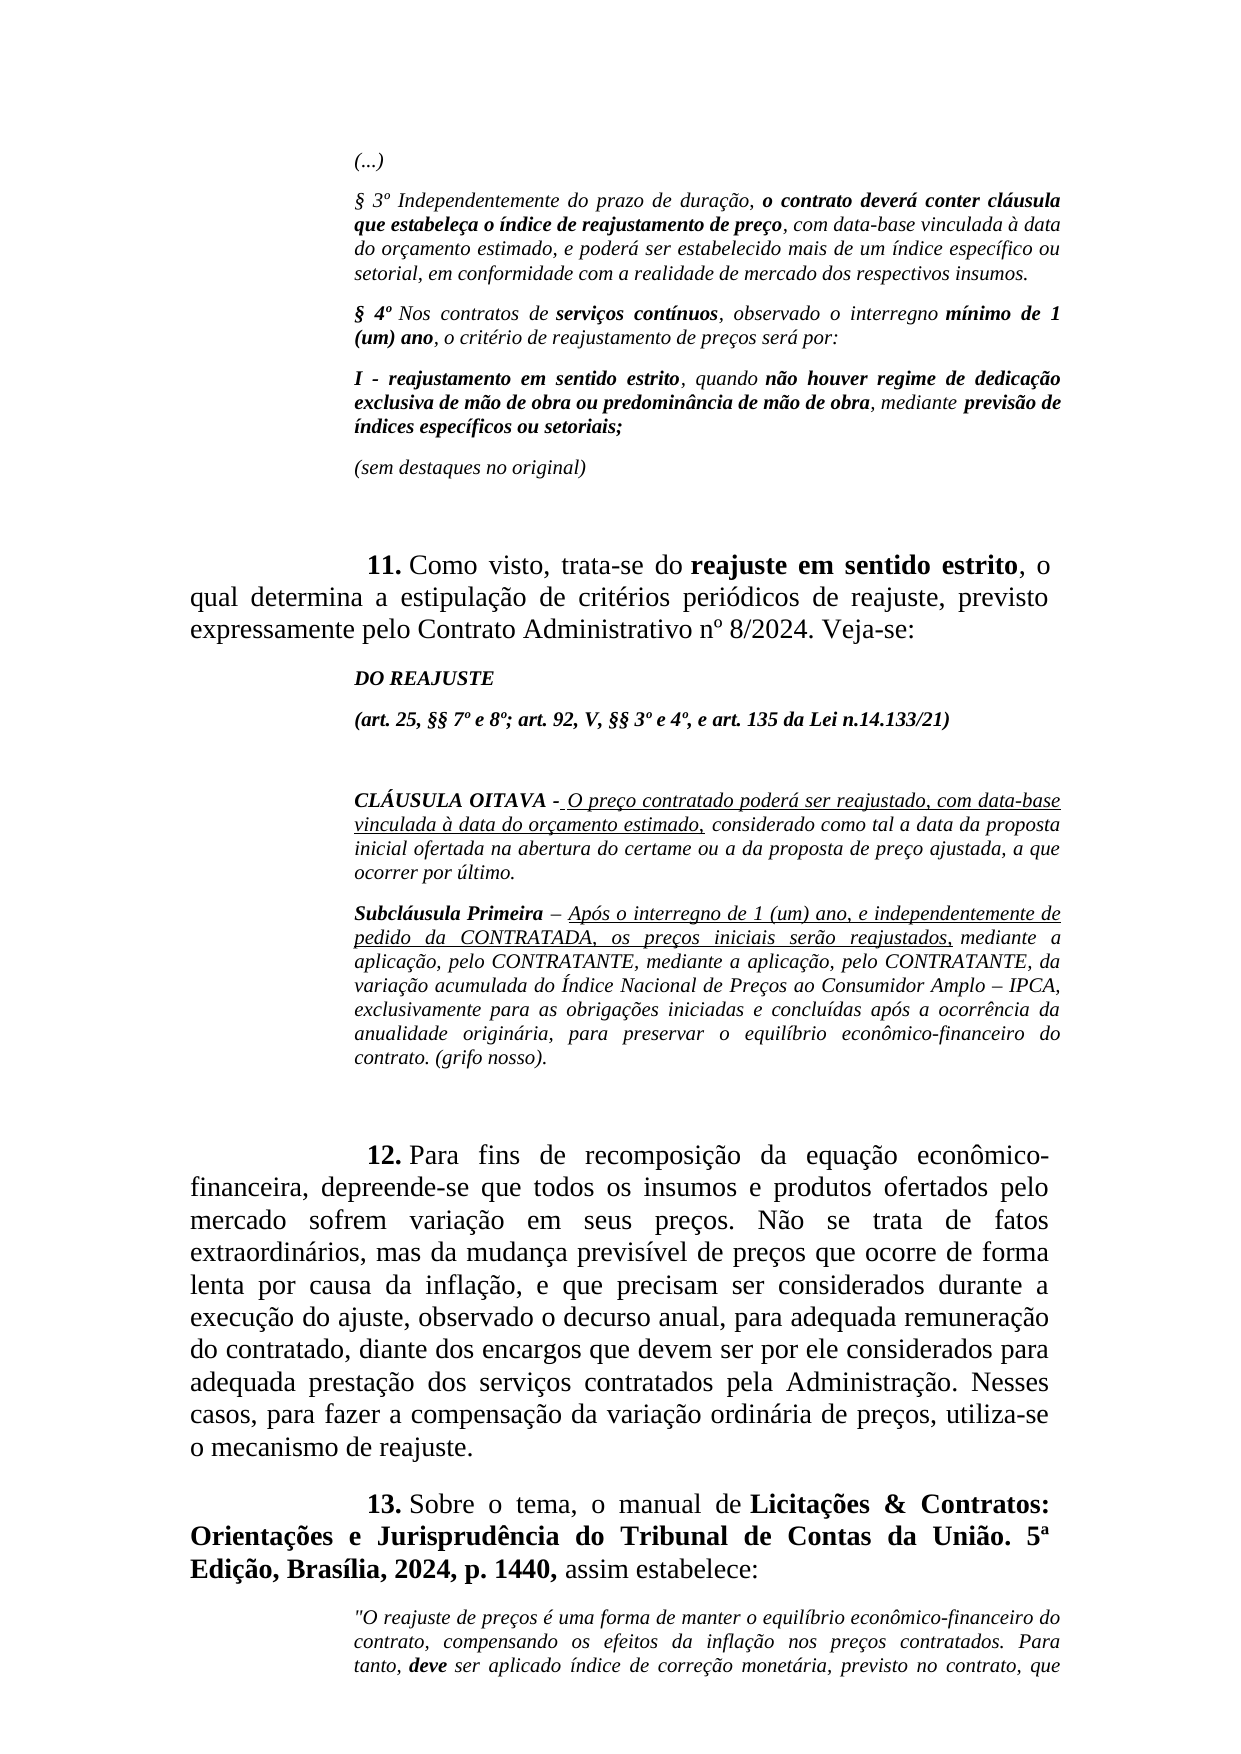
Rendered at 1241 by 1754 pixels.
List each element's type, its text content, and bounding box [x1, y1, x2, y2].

text DO REAJUSTE [354, 666, 1063, 690]
text § 4º Nos contratos de serviços contínuos, observado o interregno mínimo de 1 (um) ano, o critério de reajustamento de preços será por: [354, 301, 1063, 349]
text § 3º Independentemente do prazo de duração, o contrato deverá conter cláusula que estabeleça o índice de reajustamento de preço, com data-base vinculada à data do orçamento estimado, e poderá ser estabelecido mais de um índice específico ou setorial, em conformidade com a realidade de mercado dos respectivos insumos. [354, 188, 1063, 284]
text "O reajuste de preços é uma forma de manter o equilíbrio econômico-financeiro do contrato, compensando os efeitos da inflação nos preços contratados. Para tanto, deve ser aplicado índice de correção monetária, previsto no contrato, que [354, 1604, 1063, 1677]
text 11. Como visto, trata-se do reajuste em sentido estrito, o qual determina a estipulação de critérios periódicos de reajuste, previsto expressamente pelo Contrato Administrativo nº 8/2024. Veja-se: [190, 548, 1051, 645]
text (sem destaques no original) [354, 455, 1063, 479]
text 12. Para fins de recomposição da equação econômico-financeira, depreende-se que todos os insumos e produtos ofertados pelo mercado sofrem variação em seus preços. Não se trata de fatos extraordinários, mas da mudança previsível de preços que ocorre de forma lenta por causa da inflação, e que precisam ser considerados durante a execução do ajuste, observado o decurso anual, para adequada remuneração do contratado, diante dos encargos que devem ser por ele considerados para adequada prestação dos serviços contratados pela Administração. Nesses casos, para fazer a compensação da variação ordinária de preços, utiliza-se o mecanismo de reajuste. [190, 1138, 1051, 1462]
text CLÁUSULA OITAVA - O preço contratado poderá ser reajustado, com data-base vinculada à data do orçamento estimado, considerado como tal a data da proposta inicial ofertada na abertura do certame ou a da proposta de preço ajustada, a que ocorrer por último. [354, 788, 1063, 884]
text I - reajustamento em sentido estrito, quando não houver regime de dedicação exclusiva de mão de obra ou predominância de mão de obra, mediante previsão de índices específicos ou setoriais; [354, 366, 1063, 438]
text (art. 25, §§ 7º e 8º; art. 92, V, §§ 3º e 4º, e art. 135 da Lei n.14.133/21) [354, 706, 1063, 731]
text Subcláusula Primeira – Após o interregno de 1 (um) ano, e independentemente de pedido da CONTRATADA, os preços iniciais serão reajustados, mediante a aplicação, pelo CONTRATANTE, mediante a aplicação, pelo CONTRATANTE, da variação acumulada do Índice Nacional de Preços ao Consumidor Amplo – IPCA, exclusivamente para as obrigações iniciadas e concluídas após a ocorrência da anualidade originária, para preservar o equilíbrio econômico-financeiro do contrato. (grifo nosso). [354, 901, 1063, 1069]
text (...) [354, 147, 1063, 172]
text 13. Sobre o tema, o manual de Licitações & Contratos: Orientações e Jurisprudência do Tribunal de Contas da União. 5ª Edição, Brasília, 2024, p. 1440, assim estabelece: [190, 1487, 1051, 1584]
